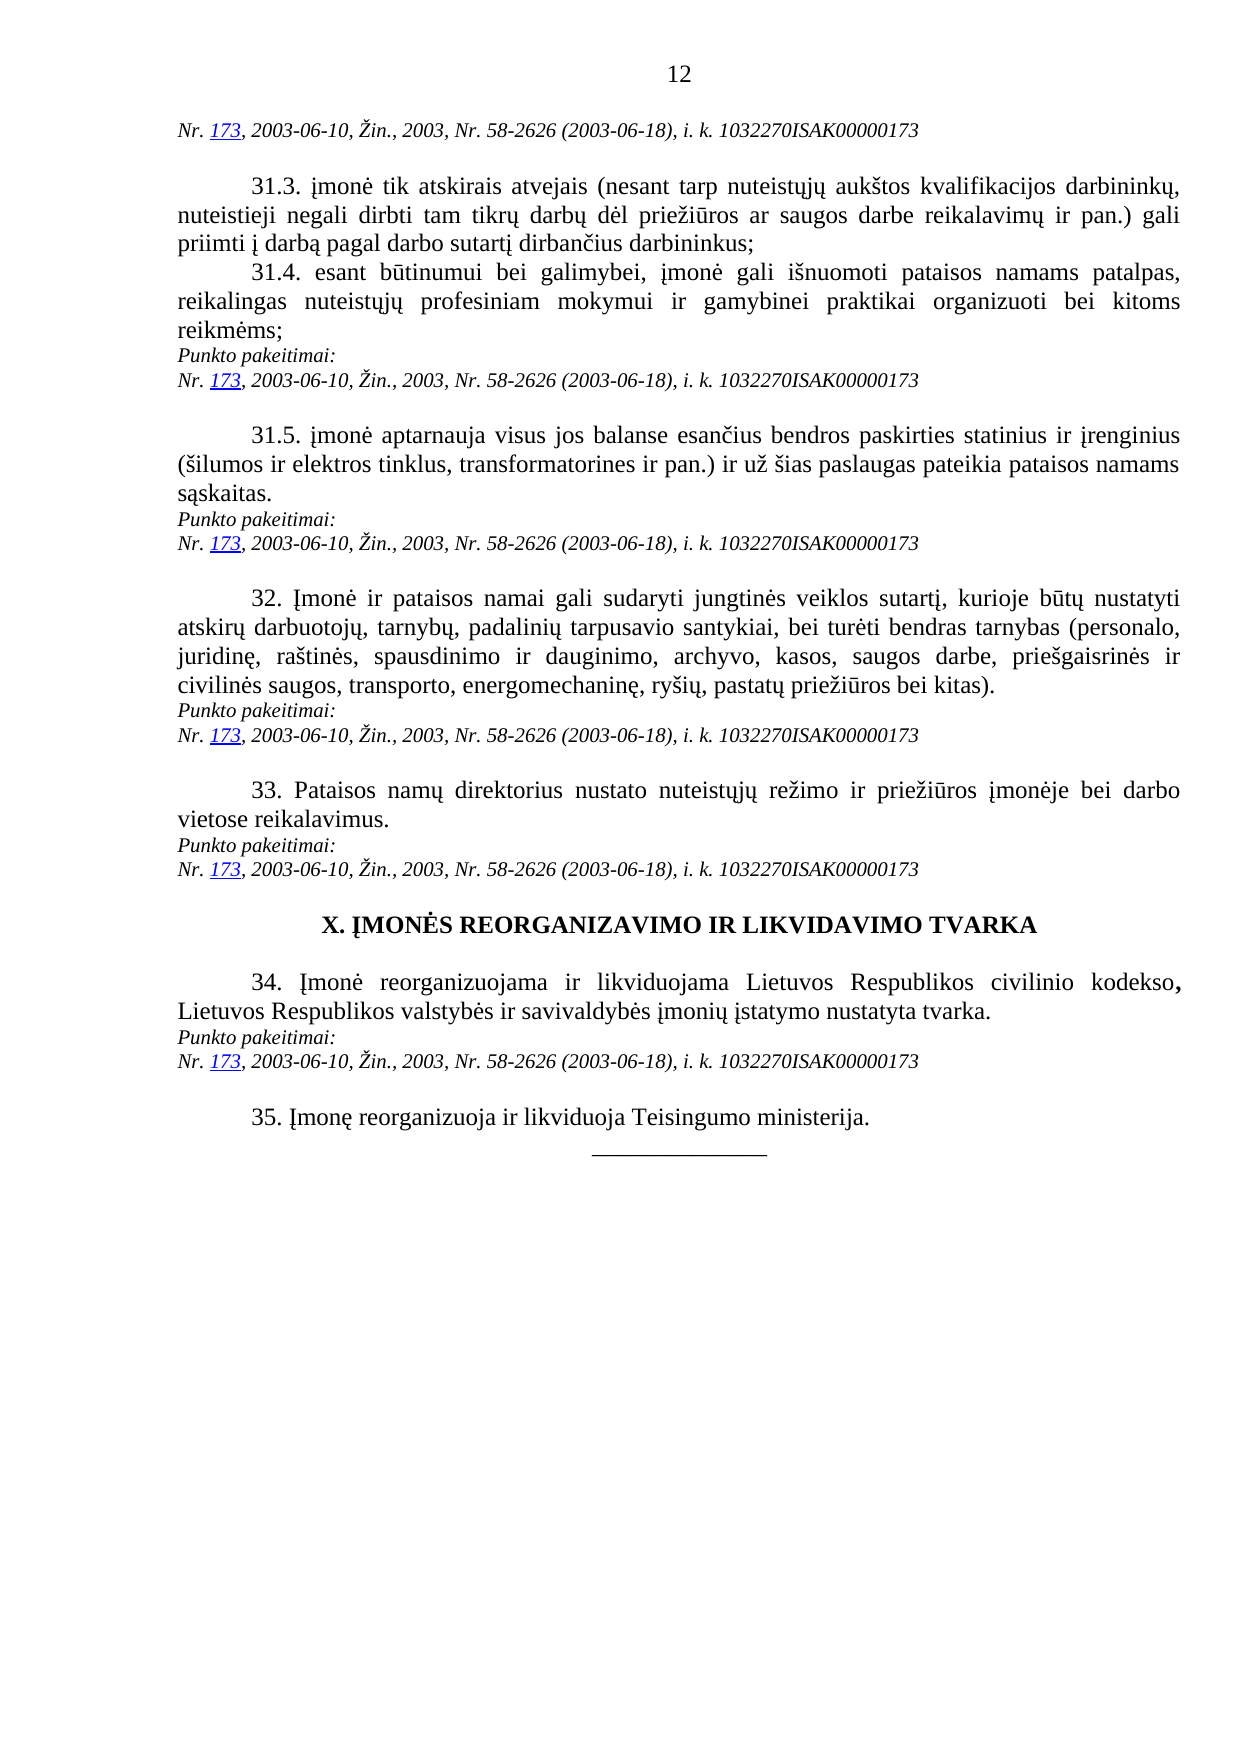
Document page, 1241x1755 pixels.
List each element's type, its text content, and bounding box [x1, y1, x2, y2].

text X. ĮMONĖS REORGANIZAVIMO IR LIKVIDAVIMO TVARKA [177, 910, 1181, 938]
text 31.3. įmonė tik atskirais atvejais (nesant tarp nuteistųjų aukštos kvalifikacijos darbininkų, nuteistieji negali dirbti tam tikrų darbų dėl priežiūros ar saugos darbe reikalavimų ir pan.) gali priimti į darbą pagal darbo sutartį dirbančius darbininkus; [177, 171, 1181, 257]
text Nr. 173, 2003-06-10, Žin., 2003, Nr. 58-2626 (2003-06-18), i. k. 1032270ISAK00000173 [177, 857, 1181, 881]
text Nr. 173, 2003-06-10, Žin., 2003, Nr. 58-2626 (2003-06-18), i. k. 1032270ISAK00000173 [177, 531, 1181, 555]
text Nr. 173, 2003-06-10, Žin., 2003, Nr. 58-2626 (2003-06-18), i. k. 1032270ISAK00000173 [177, 367, 1181, 392]
text 33. Pataisos namų direktorius nustato nuteistųjų režimo ir priežiūros įmonėje bei darbo vietose reikalavimus. [177, 775, 1181, 833]
text Punkto pakeitimai: [177, 343, 1181, 367]
text 31.4. esant būtinumui bei galimybei, įmonė gali išnuomoti pataisos namams patalpas, reikalingas nuteistųjų profesiniam mokymui ir gamybinei praktikai organizuoti bei kitoms reikmėms; [177, 257, 1181, 343]
text Punkto pakeitimai: [177, 833, 1181, 857]
text Punkto pakeitimai: [177, 507, 1181, 531]
text 34. Įmonė reorganizuojama ir likviduojama Lietuvos Respublikos civilinio kodekso, Lietuvos Respublikos valstybės ir savivaldybės įmonių įstatymo nustatyta tvarka. [177, 967, 1181, 1025]
text 35. Įmonę reorganizuoja ir likviduoja Teisingumo ministerija. [177, 1102, 1181, 1130]
text Nr. 173, 2003-06-10, Žin., 2003, Nr. 58-2626 (2003-06-18), i. k. 1032270ISAK00000173 [177, 1049, 1181, 1073]
text 31.5. įmonė aptarnauja visus jos balanse esančius bendros paskirties statinius ir įrenginius (šilumos ir elektros tinklus, transformatorines ir pan.) ir už šias paslaugas pateikia pataisos namams sąskaitas. [177, 420, 1181, 507]
text Punkto pakeitimai: [177, 1025, 1181, 1049]
text Nr. 173, 2003-06-10, Žin., 2003, Nr. 58-2626 (2003-06-18), i. k. 1032270ISAK00000173 [177, 118, 1181, 142]
text 32. Įmonė ir pataisos namai gali sudaryti jungtinės veiklos sutartį, kurioje būtų nustatyti atskirų darbuotojų, tarnybų, padalinių tarpusavio santykiai, bei turėti bendras tarnybas (personalo, juridinę, raštinės, spausdinimo ir dauginimo, archyvo, kasos, saugos darbe, priešgaisrinės ir civilinės saugos, transporto, energomechaninę, ryšių, pastatų priežiūros bei kitas). [177, 583, 1181, 698]
text ______________ [177, 1130, 1181, 1159]
text Punkto pakeitimai: [177, 698, 1181, 722]
text Nr. 173, 2003-06-10, Žin., 2003, Nr. 58-2626 (2003-06-18), i. k. 1032270ISAK00000173 [177, 722, 1181, 747]
